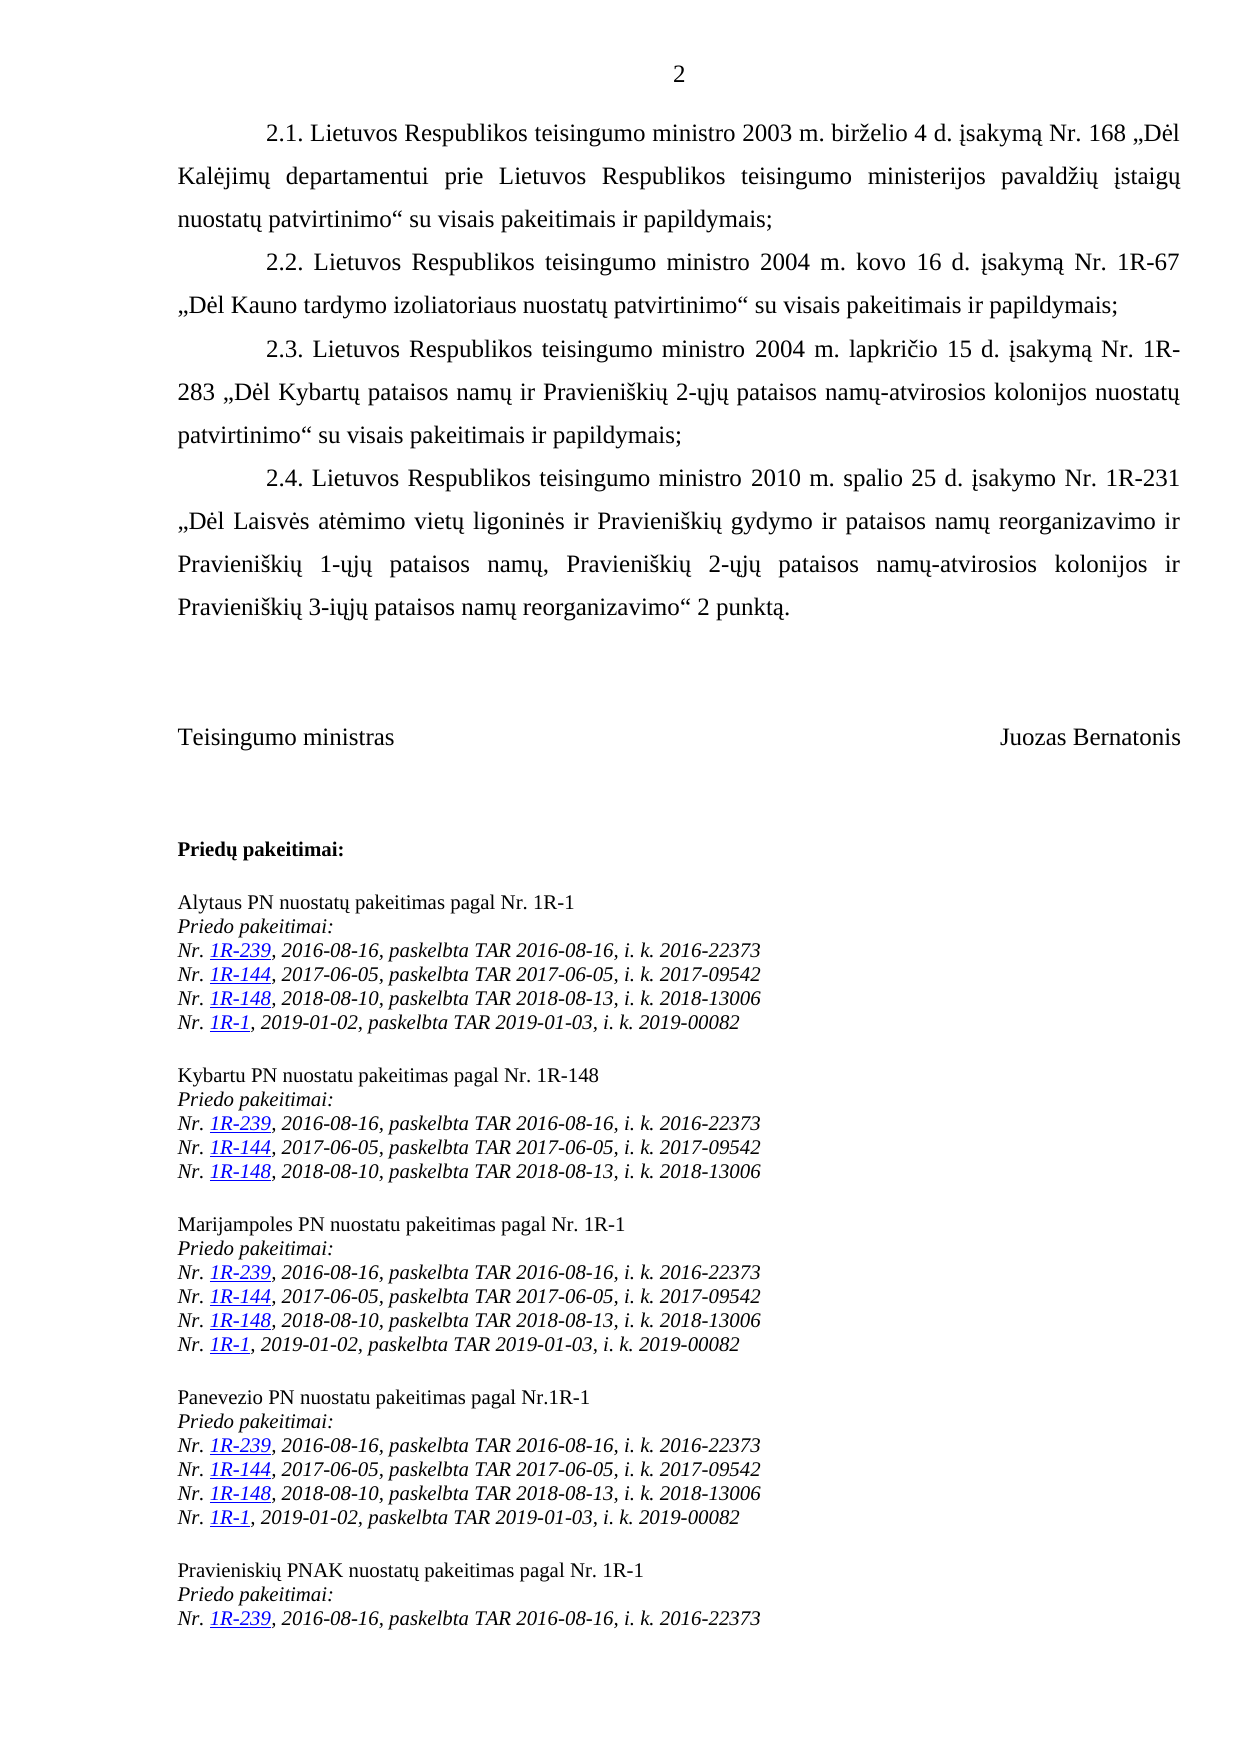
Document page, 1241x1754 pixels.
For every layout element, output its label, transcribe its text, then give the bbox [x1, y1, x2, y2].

text Nr. 1R-239, 2016-08-16, paskelbta TAR 2016-08-16, i. k. 2016-22373 [177, 938, 1181, 962]
text Alytaus PN nuostatų pakeitimas pagal Nr. 1R-1 [177, 890, 1181, 914]
text Priedo pakeitimai: [177, 914, 1181, 938]
text Kybartu PN nuostatu pakeitimas pagal Nr. 1R-148 [177, 1063, 1181, 1087]
text Nr. 1R-148, 2018-08-10, paskelbta TAR 2018-08-13, i. k. 2018-13006 [177, 1308, 1181, 1332]
text Nr. 1R-1, 2019-01-02, paskelbta TAR 2019-01-03, i. k. 2019-00082 [177, 1010, 1181, 1034]
text Pravieniskių PNAK nuostatų pakeitimas pagal Nr. 1R-1 [177, 1558, 1181, 1582]
text Nr. 1R-148, 2018-08-10, paskelbta TAR 2018-08-13, i. k. 2018-13006 [177, 1159, 1181, 1183]
text Nr. 1R-144, 2017-06-05, paskelbta TAR 2017-06-05, i. k. 2017-09542 [177, 1457, 1181, 1481]
text Priedo pakeitimai: [177, 1582, 1181, 1606]
text Nr. 1R-239, 2016-08-16, paskelbta TAR 2016-08-16, i. k. 2016-22373 [177, 1260, 1181, 1284]
text Nr. 1R-1, 2019-01-02, paskelbta TAR 2019-01-03, i. k. 2019-00082 [177, 1505, 1181, 1529]
text Teisingumo ministras Juozas Bernatonis [177, 722, 1181, 751]
text 2.4. Lietuvos Respublikos teisingumo ministro 2010 m. spalio 25 d. įsakymo Nr. 1R-231 „Dėl Laisvės atėmimo vietų ligoninės ir Pravieniškių gydymo ir pataisos namų reorganizavimo ir Pravieniškių 1-ųjų pataisos namų, Pravieniškių 2-ųjų pataisos namų-atvirosios kolonijos ir Pravieniškių 3-iųjų pataisos namų reorganizavimo“ 2 punktą. [177, 463, 1181, 621]
text Nr. 1R-239, 2016-08-16, paskelbta TAR 2016-08-16, i. k. 2016-22373 [177, 1433, 1181, 1457]
text Nr. 1R-1, 2019-01-02, paskelbta TAR 2019-01-03, i. k. 2019-00082 [177, 1332, 1181, 1356]
text Nr. 1R-144, 2017-06-05, paskelbta TAR 2017-06-05, i. k. 2017-09542 [177, 1135, 1181, 1159]
text Nr. 1R-144, 2017-06-05, paskelbta TAR 2017-06-05, i. k. 2017-09542 [177, 1284, 1181, 1308]
text Nr. 1R-239, 2016-08-16, paskelbta TAR 2016-08-16, i. k. 2016-22373 [177, 1111, 1181, 1135]
text 2.1. Lietuvos Respublikos teisingumo ministro 2003 m. birželio 4 d. įsakymą Nr. 168 „Dėl Kalėjimų departamentui prie Lietuvos Respublikos teisingumo ministerijos pavaldžių įstaigų nuostatų patvirtinimo“ su visais pakeitimais ir papildymais; [177, 118, 1181, 233]
text Priedo pakeitimai: [177, 1087, 1181, 1111]
text Priedo pakeitimai: [177, 1236, 1181, 1260]
text Nr. 1R-148, 2018-08-10, paskelbta TAR 2018-08-13, i. k. 2018-13006 [177, 986, 1181, 1010]
text Marijampoles PN nuostatu pakeitimas pagal Nr. 1R-1 [177, 1212, 1181, 1236]
text 2.2. Lietuvos Respublikos teisingumo ministro 2004 m. kovo 16 d. įsakymą Nr. 1R-67 „Dėl Kauno tardymo izoliatoriaus nuostatų patvirtinimo“ su visais pakeitimais ir papildymais; [177, 247, 1181, 319]
text Nr. 1R-144, 2017-06-05, paskelbta TAR 2017-06-05, i. k. 2017-09542 [177, 962, 1181, 986]
text Panevezio PN nuostatu pakeitimas pagal Nr.1R-1 [177, 1385, 1181, 1409]
text Priedo pakeitimai: [177, 1409, 1181, 1433]
text Nr. 1R-239, 2016-08-16, paskelbta TAR 2016-08-16, i. k. 2016-22373 [177, 1606, 1181, 1630]
text Priedų pakeitimai: [177, 837, 1181, 861]
text Nr. 1R-148, 2018-08-10, paskelbta TAR 2018-08-13, i. k. 2018-13006 [177, 1481, 1181, 1505]
text 2.3. Lietuvos Respublikos teisingumo ministro 2004 m. lapkričio 15 d. įsakymą Nr. 1R-283 „Dėl Kybartų pataisos namų ir Pravieniškių 2-ųjų pataisos namų-atvirosios kolonijos nuostatų patvirtinimo“ su visais pakeitimais ir papildymais; [177, 334, 1181, 449]
